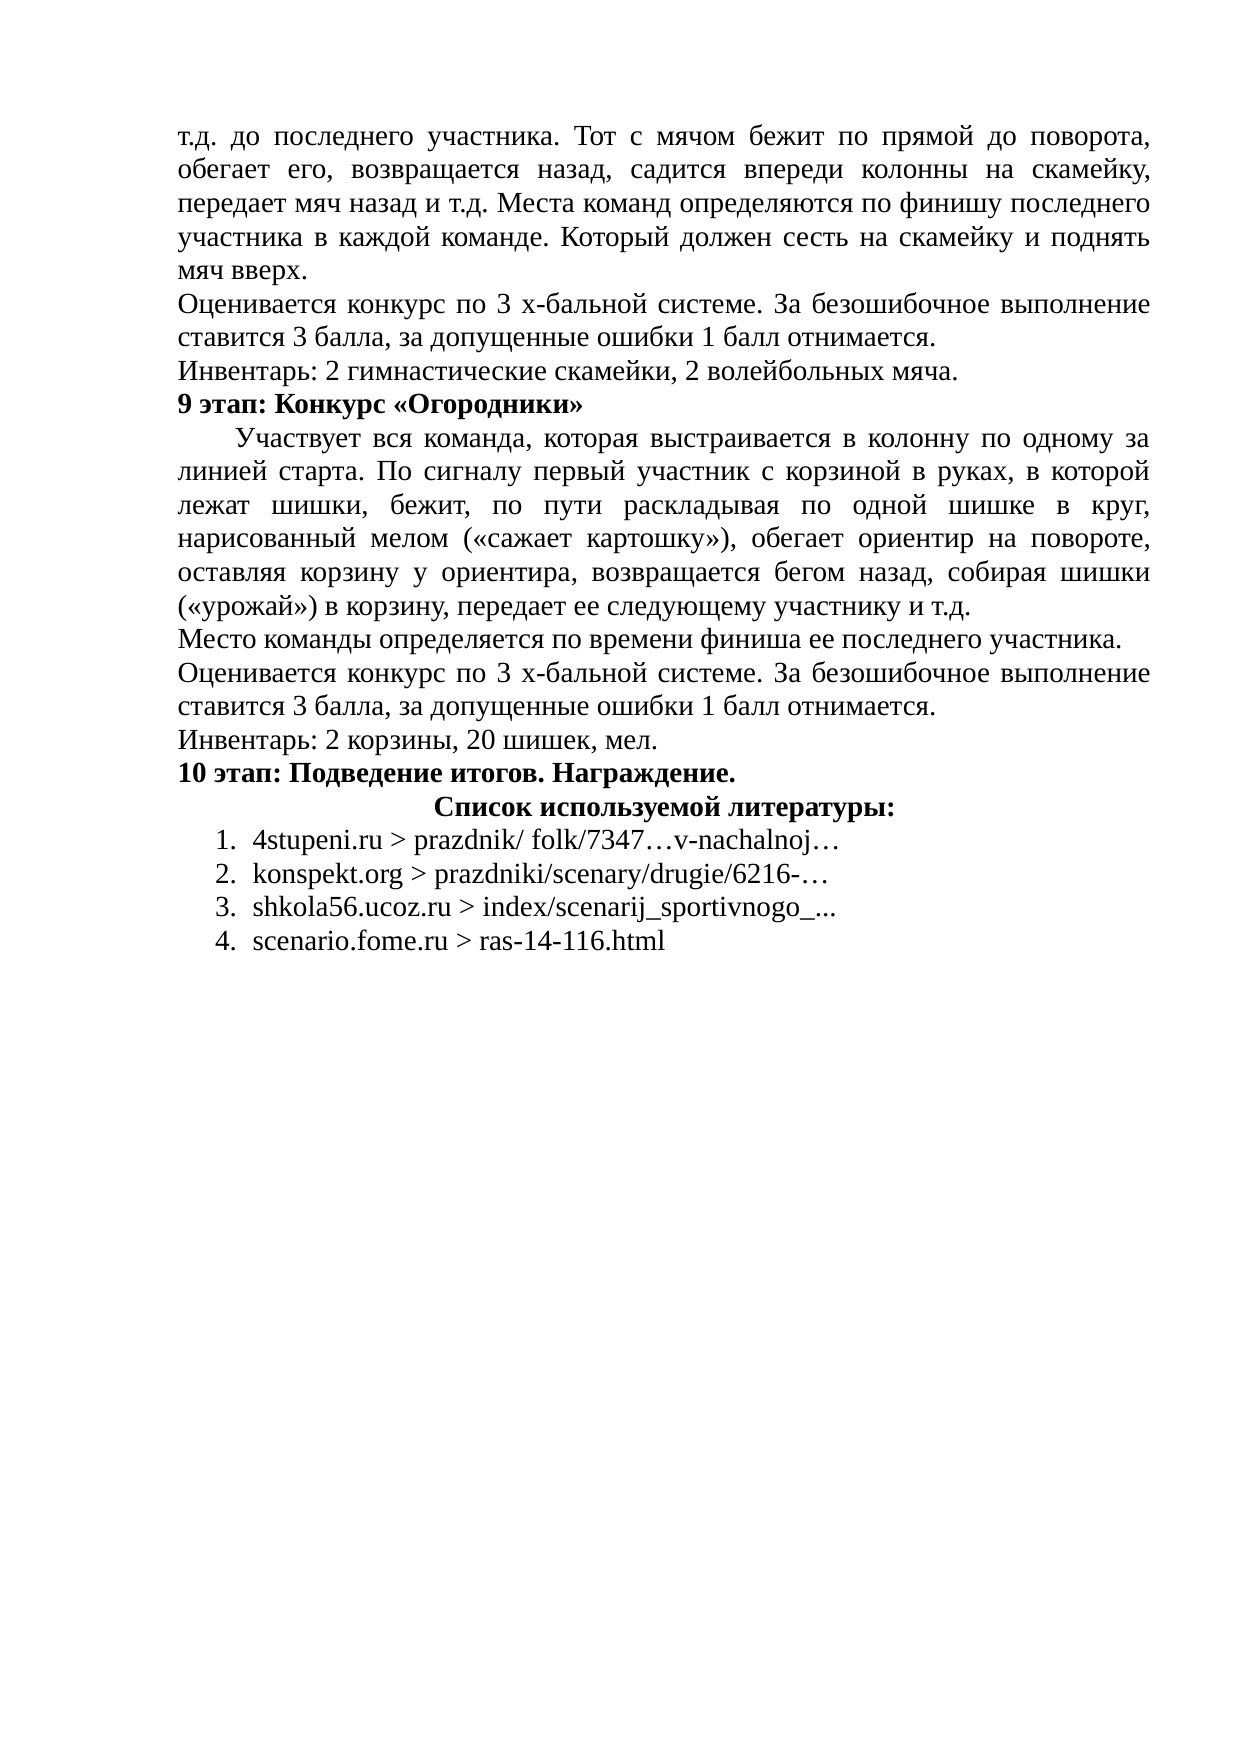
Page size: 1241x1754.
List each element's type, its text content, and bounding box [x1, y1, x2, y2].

text т.д. до последнего участника. Тот с мячом бежит по прямой до поворота, обегает его, возвращается назад, садится впереди колонны на скамейку, передает мяч назад и т.д. Места команд определяются по финишу последнего участника в каждой команде. Который должен сесть на скамейку и поднять мяч вверх. [177, 118, 1152, 286]
list 4stupeni.ru > prazdnik/ folk/7347…v-nachalnoj… [215, 822, 1152, 856]
text Место команды определяется по времени финиша ее последнего участника. [177, 621, 1152, 655]
text 9 этап: Конкурс «Огородники» [177, 386, 1152, 420]
text Список используемой литературы: [177, 789, 1152, 822]
text Инвентарь: 2 корзины, 20 шишек, мел. [177, 722, 1152, 755]
text Оценивается конкурс по 3 х-бальной системе. За безошибочное выполнение ставится 3 балла, за допущенные ошибки 1 балл отнимается. [177, 286, 1152, 353]
list scenario.fome.ru > ras-14-116.html [215, 923, 1152, 957]
list shkola56.ucoz.ru > index/scenarij_sportivnogo_... [215, 889, 1152, 923]
text Инвентарь: 2 гимнастические скамейки, 2 волейбольных мяча. [177, 353, 1152, 386]
list konspekt.org > prazdniki/scenary/drugie/6216-… [215, 856, 1152, 889]
text Участвует вся команда, которая выстраивается в колонну по одному за линией старта. По сигналу первый участник с корзиной в руках, в которой лежат шишки, бежит, по пути раскладывая по одной шишке в круг, нарисованный мелом («сажает картошку»), обегает ориентир на повороте, оставляя корзину у ориентира, возвращается бегом назад, собирая шишки («урожай») в корзину, передает ее следующему участнику и т.д. [177, 420, 1152, 621]
text Оценивается конкурс по 3 х-бальной системе. За безошибочное выполнение ставится 3 балла, за допущенные ошибки 1 балл отнимается. [177, 655, 1152, 722]
text 10 этап: Подведение итогов. Награждение. [177, 755, 1152, 789]
